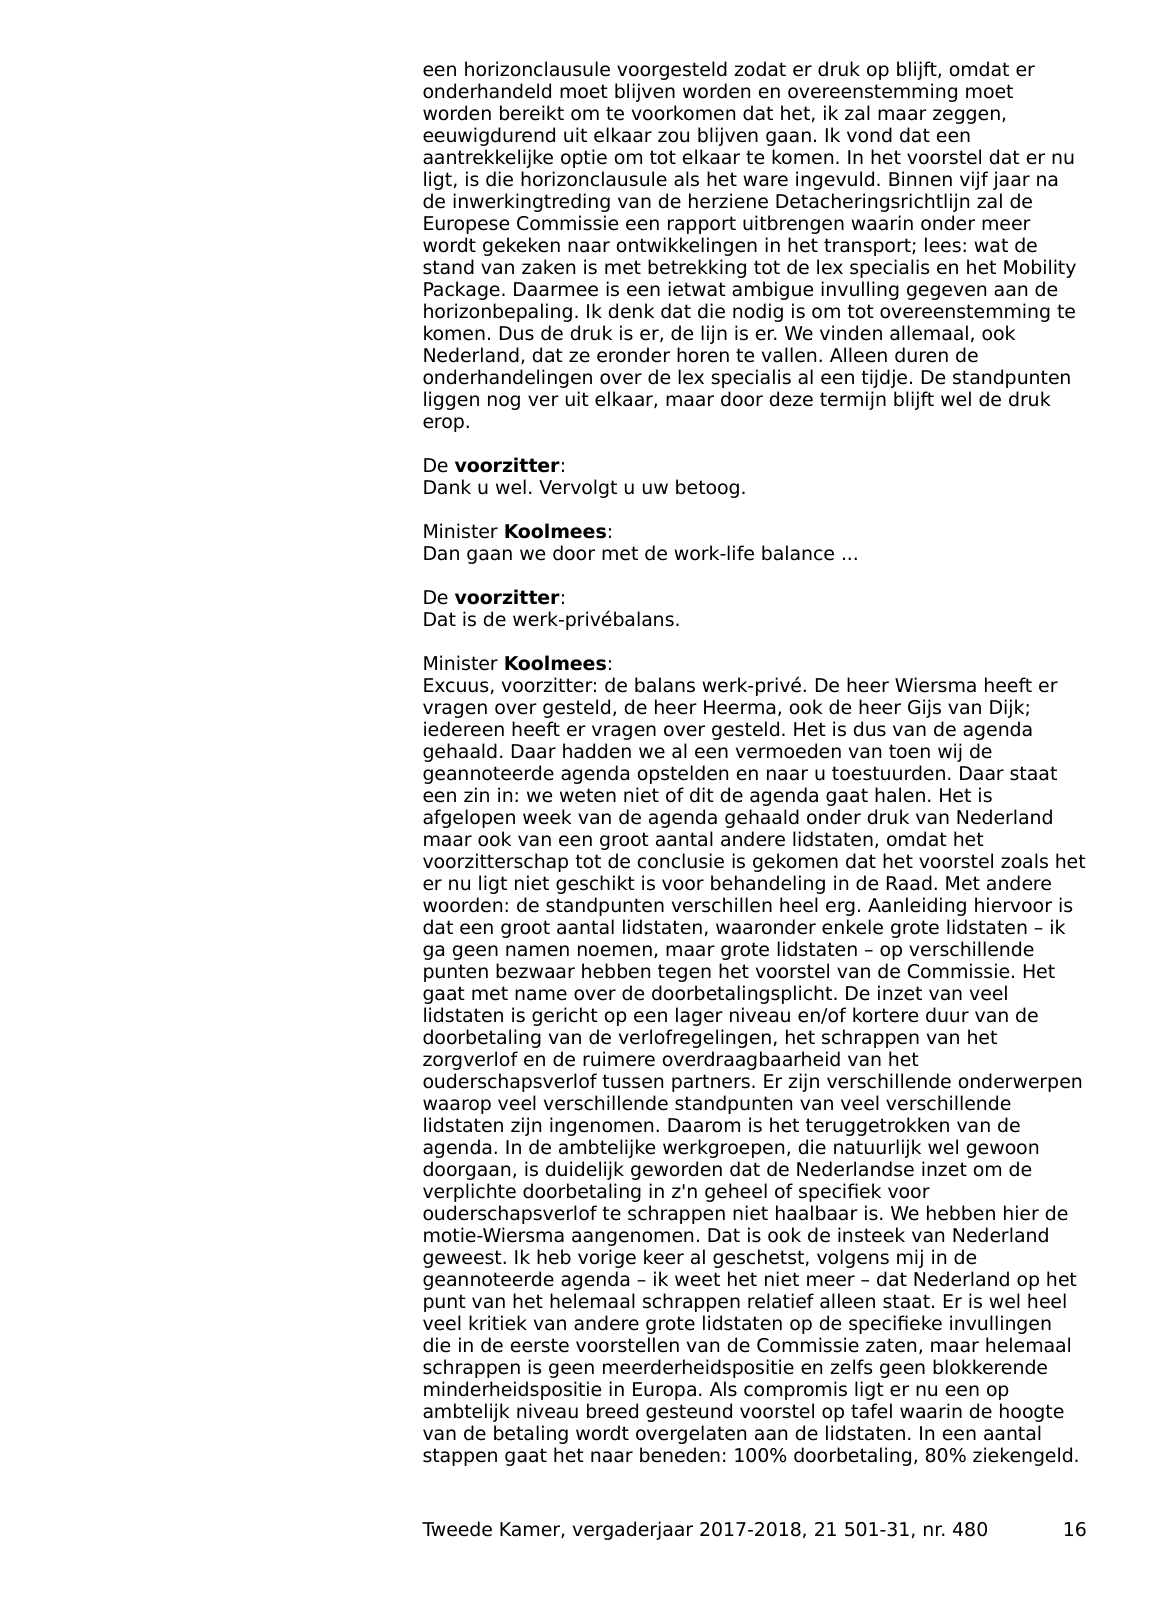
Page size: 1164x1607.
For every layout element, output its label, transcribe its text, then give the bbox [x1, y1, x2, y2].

text Minister Koolmees: [422, 653, 1087, 675]
text een horizonclausule voorgesteld zodat er druk op blijft, omdat er onderhandeld moet blijven worden en overeenstemming moet worden bereikt om te voorkomen dat het, ik zal maar zeggen, eeuwigdurend uit elkaar zou blijven gaan. Ik vond dat een aantrekkelijke optie om tot elkaar te komen. In het voorstel dat er nu ligt, is die horizonclausule als het ware ingevuld. Binnen vijf jaar na de inwerkingtreding van de herziene Detacheringsrichtlijn zal de Europese Commissie een rapport uitbrengen waarin onder meer wordt gekeken naar ontwikkelingen in het transport; lees: wat de stand van zaken is met betrekking tot de lex specialis en het Mobility Package. Daarmee is een ietwat ambigue invulling gegeven aan de horizonbepaling. Ik denk dat die nodig is om tot overeenstemming te komen. Dus de druk is er, de lijn is er. We vinden allemaal, ook Nederland, dat ze eronder horen te vallen. Alleen duren de onderhandelingen over de lex specialis al een tijdje. De standpunten liggen nog ver uit elkaar, maar door deze termijn blijft wel de druk erop. [422, 59, 1087, 433]
text De voorzitter: [422, 455, 1087, 477]
text Dan gaan we door met de work-life balance ... [422, 543, 1087, 565]
text Minister Koolmees: [422, 521, 1087, 543]
text De voorzitter: [422, 587, 1087, 609]
text Dat is de werk-privébalans. [422, 609, 1087, 631]
text Excuus, voorzitter: de balans werk-privé. De heer Wiersma heeft er vragen over gesteld, de heer Heerma, ook de heer Gijs van Dijk; iedereen heeft er vragen over gesteld. Het is dus van de agenda gehaald. Daar hadden we al een vermoeden van toen wij de geannoteerde agenda opstelden en naar u toestuurden. Daar staat een zin in: we weten niet of dit de agenda gaat halen. Het is afgelopen week van de agenda gehaald onder druk van Nederland maar ook van een groot aantal andere lidstaten, omdat het voorzitterschap tot de conclusie is gekomen dat het voorstel zoals het er nu ligt niet geschikt is voor behandeling in de Raad. Met andere woorden: de standpunten verschillen heel erg. Aanleiding hiervoor is dat een groot aantal lidstaten, waaronder enkele grote lidstaten – ik ga geen namen noemen, maar grote lidstaten – op verschillende punten bezwaar hebben tegen het voorstel van de Commissie. Het gaat met name over de doorbetalingsplicht. De inzet van veel lidstaten is gericht op een lager niveau en/of kortere duur van de doorbetaling van de verlofregelingen, het schrappen van het zorgverlof en de ruimere overdraagbaarheid van het ouderschapsverlof tussen partners. Er zijn verschillende onderwerpen waarop veel verschillende standpunten van veel verschillende lidstaten zijn ingenomen. Daarom is het teruggetrokken van de agenda. In de ambtelijke werkgroepen, die natuurlijk wel gewoon doorgaan, is duidelijk geworden dat de Nederlandse inzet om de verplichte doorbetaling in z'n geheel of specifiek voor ouderschapsverlof te schrappen niet haalbaar is. We hebben hier de motie-Wiersma aangenomen. Dat is ook de insteek van Nederland geweest. Ik heb vorige keer al geschetst, volgens mij in de geannoteerde agenda – ik weet het niet meer – dat Nederland op het punt van het helemaal schrappen relatief alleen staat. Er is wel heel veel kritiek van andere grote lidstaten op de specifieke invullingen die in de eerste voorstellen van de Commissie zaten, maar helemaal schrappen is geen meerderheidspositie en zelfs geen blokkerende minderheidspositie in Europa. Als compromis ligt er nu een op ambtelijk niveau breed gesteund voorstel op tafel waarin de hoogte van de betaling wordt overgelaten aan de lidstaten. In een aantal stappen gaat het naar beneden: 100% doorbetaling, 80% ziekengeld. [422, 675, 1087, 1467]
text Dank u wel. Vervolgt u uw betoog. [422, 477, 1087, 499]
